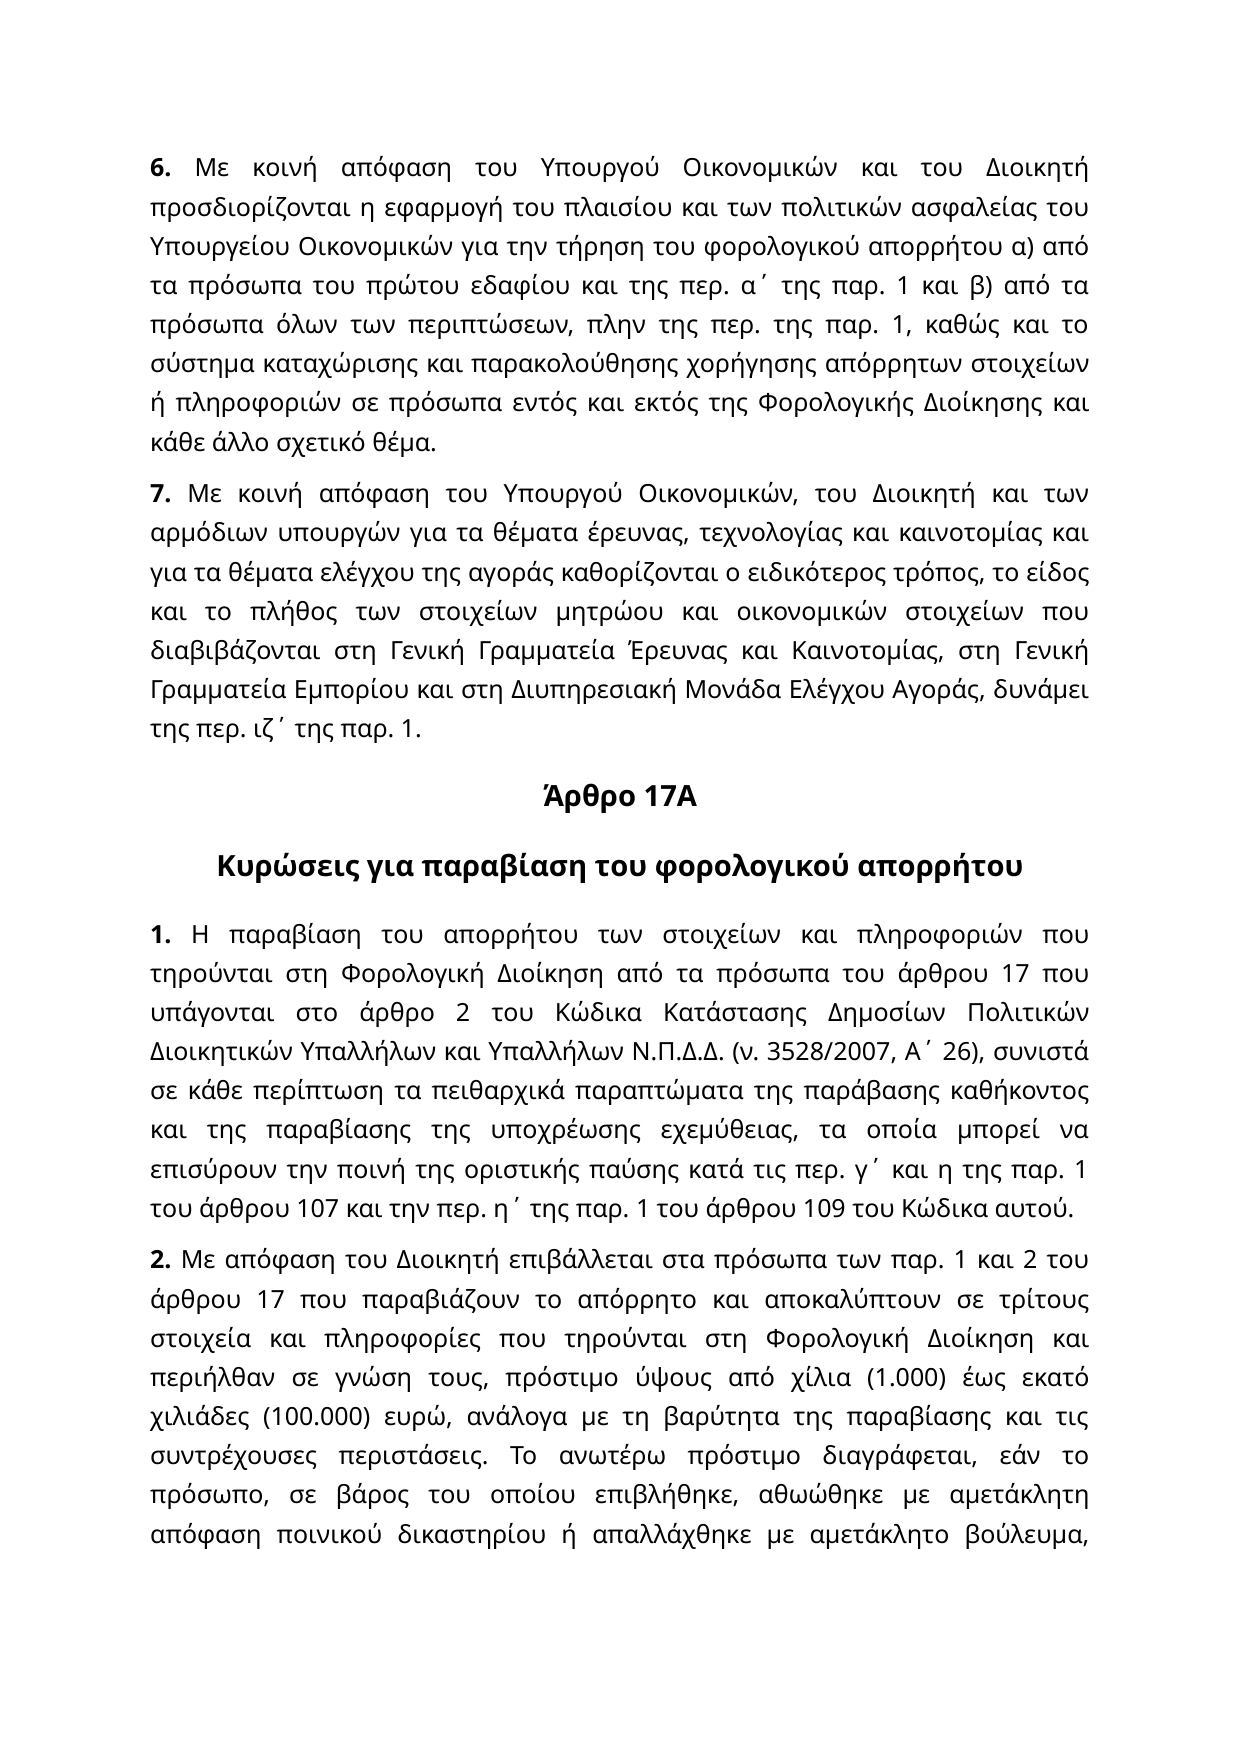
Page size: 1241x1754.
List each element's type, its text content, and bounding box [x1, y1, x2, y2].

subtitle Κυρώσεις για παραβίαση του φορολογικού απορρήτου [150, 846, 1090, 885]
text 1. Η παραβίαση του απορρήτου των στοιχείων και πληροφοριών που τηρούνται στη Φορολογική Διοίκηση από τα πρόσωπα του άρθρου 17 που υπάγονται στο άρθρο 2 του Κώδικα Κατάστασης Δημοσίων Πολιτικών Διοικητικών Υπαλλήλων και Υπαλλήλων Ν.Π.Δ.Δ. (ν. 3528/2007, Α΄ 26), συνιστά σε κάθε περίπτωση τα πειθαρχικά παραπτώματα της παράβασης καθήκοντος και της παραβίασης της υποχρέωσης εχεμύθειας, τα οποία μπορεί να επισύρουν την ποινή της οριστικής παύσης κατά τις περ. γ΄ και η της παρ. 1 του άρθρου 107 και την περ. η΄ της παρ. 1 του άρθρου 109 του Κώδικα αυτού. [150, 916, 1090, 1224]
text 6. Με κοινή απόφαση του Υπουργού Οικονομικών και του Διοικητή προσδιορίζονται η εφαρμογή του πλαισίου και των πολιτικών ασφαλείας του Υπουργείου Οικονομικών για την τήρηση του φορολογικού απορρήτου α) από τα πρόσωπα του πρώτου εδαφίου και της περ. α΄ της παρ. 1 και β) από τα πρόσωπα όλων των περιπτώσεων, πλην της περ. της παρ. 1, καθώς και το σύστημα καταχώρισης και παρακολούθησης χορήγησης απόρρητων στοιχείων ή πληροφοριών σε πρόσωπα εντός και εκτός της Φορολογικής Διοίκησης και κάθε άλλο σχετικό θέμα. [150, 150, 1090, 458]
text 7. Με κοινή απόφαση του Υπουργού Οικονομικών, του Διοικητή και των αρμόδιων υπουργών για τα θέματα έρευνας, τεχνολογίας και καινοτομίας και για τα θέματα ελέγχου της αγοράς καθορίζονται ο ειδικότερος τρόπος, το είδος και το πλήθος των στοιχείων μητρώου και οικονομικών στοιχείων που διαβιβάζονται στη Γενική Γραμματεία Έρευνας και Καινοτομίας, στη Γενική Γραμματεία Εμπορίου και στη Διυπηρεσιακή Μονάδα Ελέγχου Αγοράς, δυνάμει της περ. ιζ΄ της παρ. 1. [150, 476, 1090, 745]
text 2. Με απόφαση του Διοικητή επιβάλλεται στα πρόσωπα των παρ. 1 και 2 του άρθρου 17 που παραβιάζουν το απόρρητο και αποκαλύπτουν σε τρίτους στοιχεία και πληροφορίες που τηρούνται στη Φορολογική Διοίκηση και περιήλθαν σε γνώση τους, πρόστιμο ύψους από χίλια (1.000) έως εκατό χιλιάδες (100.000) ευρώ, ανάλογα με τη βαρύτητα της παραβίασης και τις συντρέχουσες περιστάσεις. Το ανωτέρω πρόστιμο διαγράφεται, εάν το πρόσωπο, σε βάρος του οποίου επιβλήθηκε, αθωώθηκε με αμετάκλητη απόφαση ποινικού δικαστηρίου ή απαλλάχθηκε με αμετάκλητο βούλευμα, [150, 1242, 1090, 1550]
subtitle Άρθρο 17Α [150, 775, 1090, 815]
